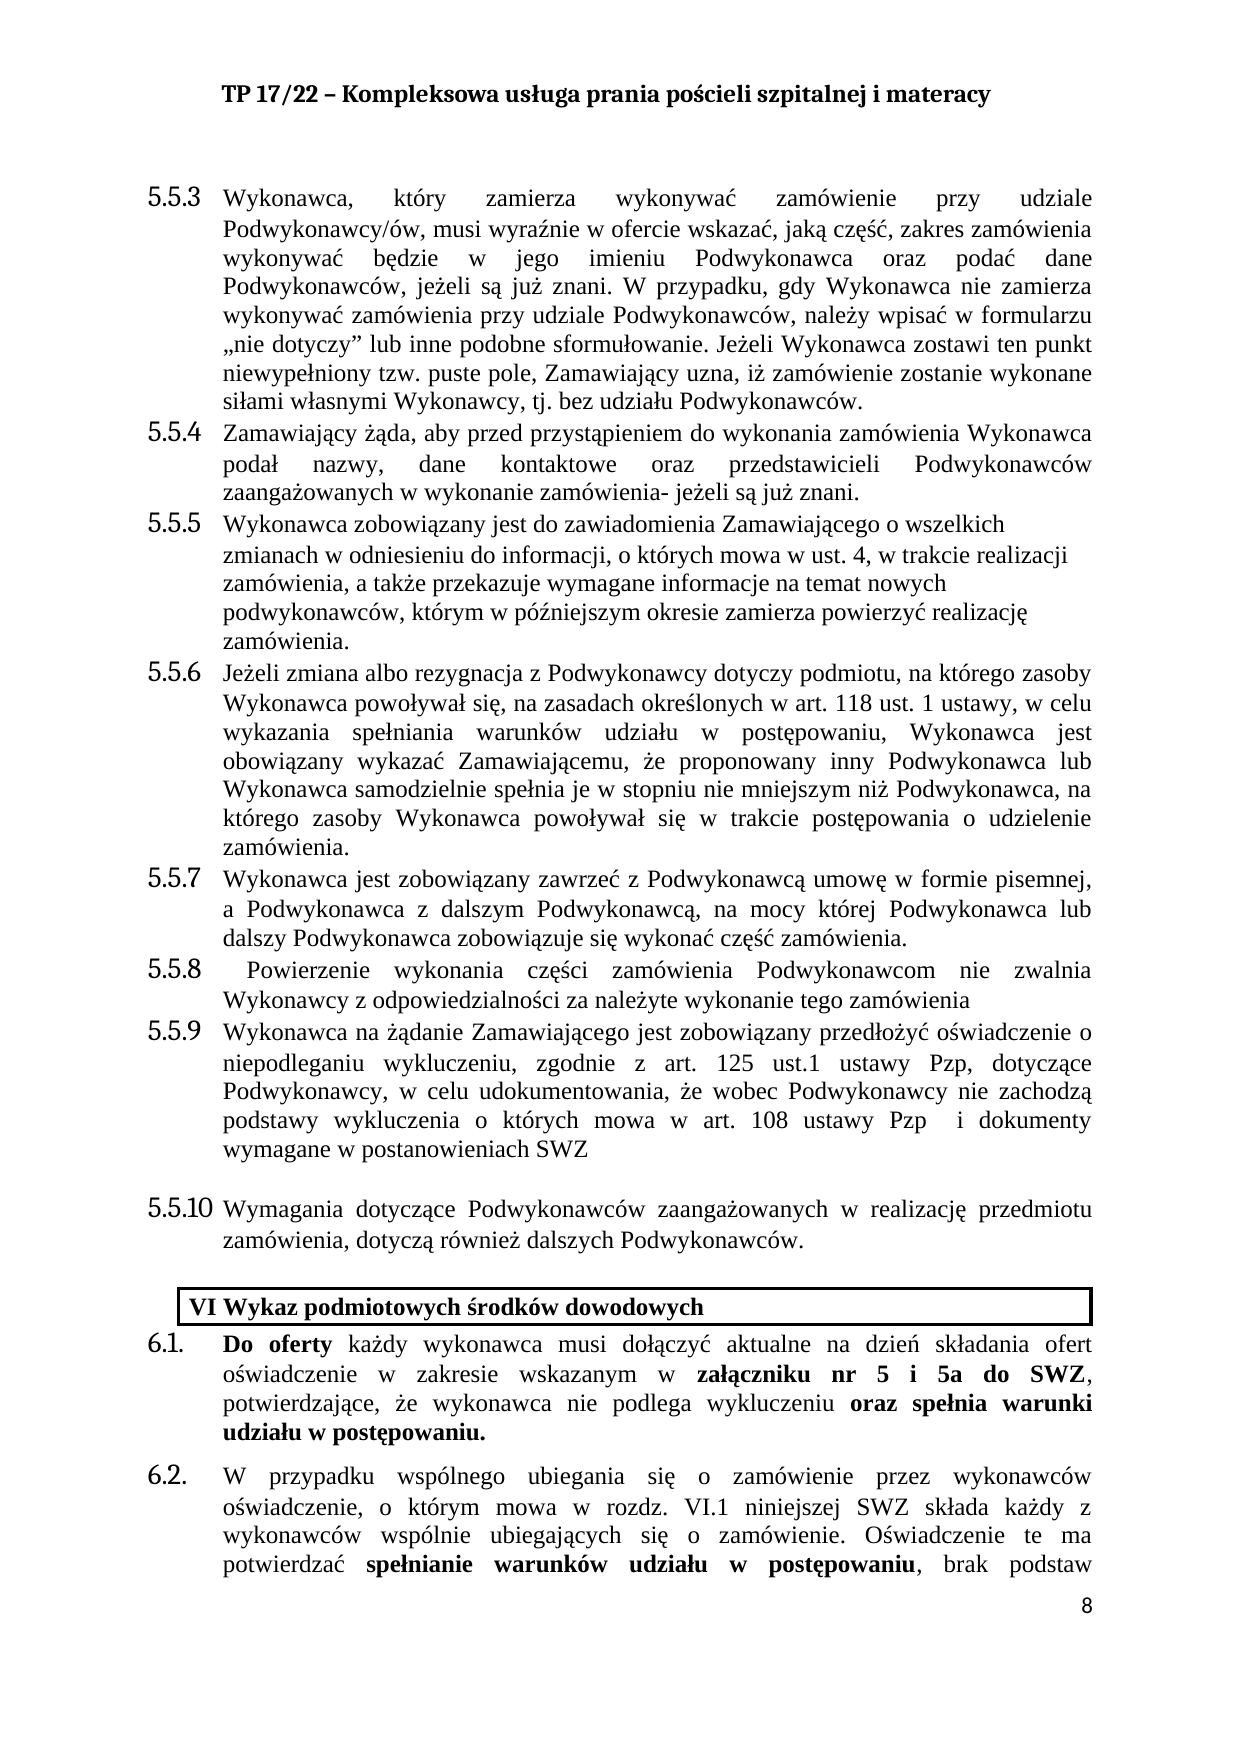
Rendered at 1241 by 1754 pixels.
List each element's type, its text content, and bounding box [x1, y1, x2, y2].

list W przypadku wspólnego ubiegania się o zamówienie przez wykonawców oświadczenie, o którym mowa w rozdz. VI.1 niniejszej SWZ składa każdy z wykonawców wspólnie ubiegających się o zamówienie. Oświadczenie te ma potwierdzać spełnianie warunków udziału w postępowaniu, brak podstaw [148, 1458, 1093, 1578]
text VI Wykaz podmiotowych środków dowodowych [180, 1290, 1089, 1323]
list Wykonawca zobowiązany jest do zawiadomienia Zamawiającego o wszelkich zmianach w odniesieniu do informacji, o których mowa w ust. 4, w trakcie realizacji zamówienia, a także przekazuje wymagane informacje na temat nowych podwykonawców, którym w późniejszym okresie zamierza powierzyć realizację zamówienia. [148, 506, 1093, 655]
list Do oferty każdy wykonawca musi dołączyć aktualne na dzień składania ofert oświadczenie w zakresie wskazanym w załączniku nr 5 i 5a do SWZ, potwierdzające, że wykonawca nie podlega wykluczeniu oraz spełnia warunki udziału w postępowaniu. [148, 1326, 1093, 1446]
list Wykonawca, który zamierza wykonywać zamówienie przy udziale Podwykonawcy/ów, musi wyraźnie w ofercie wskazać, jaką część, zakres zamówienia wykonywać będzie w jego imieniu Podwykonawca oraz podać dane Podwykonawców, jeżeli są już znani. W przypadku, gdy Wykonawca nie zamierza wykonywać zamówienia przy udziale Podwykonawców, należy wpisać w formularzu „nie dotyczy” lub inne podobne sformułowanie. Jeżeli Wykonawca zostawi ten punkt niewypełniony tzw. puste pole, Zamawiający uzna, iż zamówienie zostanie wykonane siłami własnymi Wykonawcy, tj. bez udziału Podwykonawców. [148, 180, 1093, 415]
list Wykonawca na żądanie Zamawiającego jest zobowiązany przedłożyć oświadczenie o niepodleganiu wykluczeniu, zgodnie z art. 125 ust.1 ustawy Pzp, dotyczące Podwykonawcy, w celu udokumentowania, że wobec Podwykonawcy nie zachodzą podstawy wykluczenia o których mowa w art. 108 ustawy Pzp i dokumenty wymagane w postanowieniach SWZ [148, 1014, 1093, 1163]
list Powierzenie wykonania części zamówienia Podwykonawcom nie zwalnia Wykonawcy z odpowiedzialności za należyte wykonanie tego zamówienia [148, 952, 1093, 1014]
list Jeżeli zmiana albo rezygnacja z Podwykonawcy dotyczy podmiotu, na którego zasoby Wykonawca powoływał się, na zasadach określonych w art. 118 ust. 1 ustawy, w celu wykazania spełniania warunków udziału w postępowaniu, Wykonawca jest obowiązany wykazać Zamawiającemu, że proponowany inny Podwykonawca lub Wykonawca samodzielnie spełnia je w stopniu nie mniejszym niż Podwykonawca, na którego zasoby Wykonawca powoływał się w trakcie postępowania o udzielenie zamówienia. [148, 655, 1093, 861]
list Zamawiający żąda, aby przed przystąpieniem do wykonania zamówienia Wykonawca podał nazwy, dane kontaktowe oraz przedstawicieli Podwykonawców zaangażowanych w wykonanie zamówienia- jeżeli są już znani. [148, 415, 1093, 506]
list Wymagania dotyczące Podwykonawców zaangażowanych w realizację przedmiotu zamówienia, dotyczą również dalszych Podwykonawców. [148, 1191, 1093, 1254]
list Wykonawca jest zobowiązany zawrzeć z Podwykonawcą umowę w formie pisemnej, a Podwykonawca z dalszym Podwykonawcą, na mocy której Podwykonawca lub dalszy Podwykonawca zobowiązuje się wykonać część zamówienia. [148, 861, 1093, 952]
